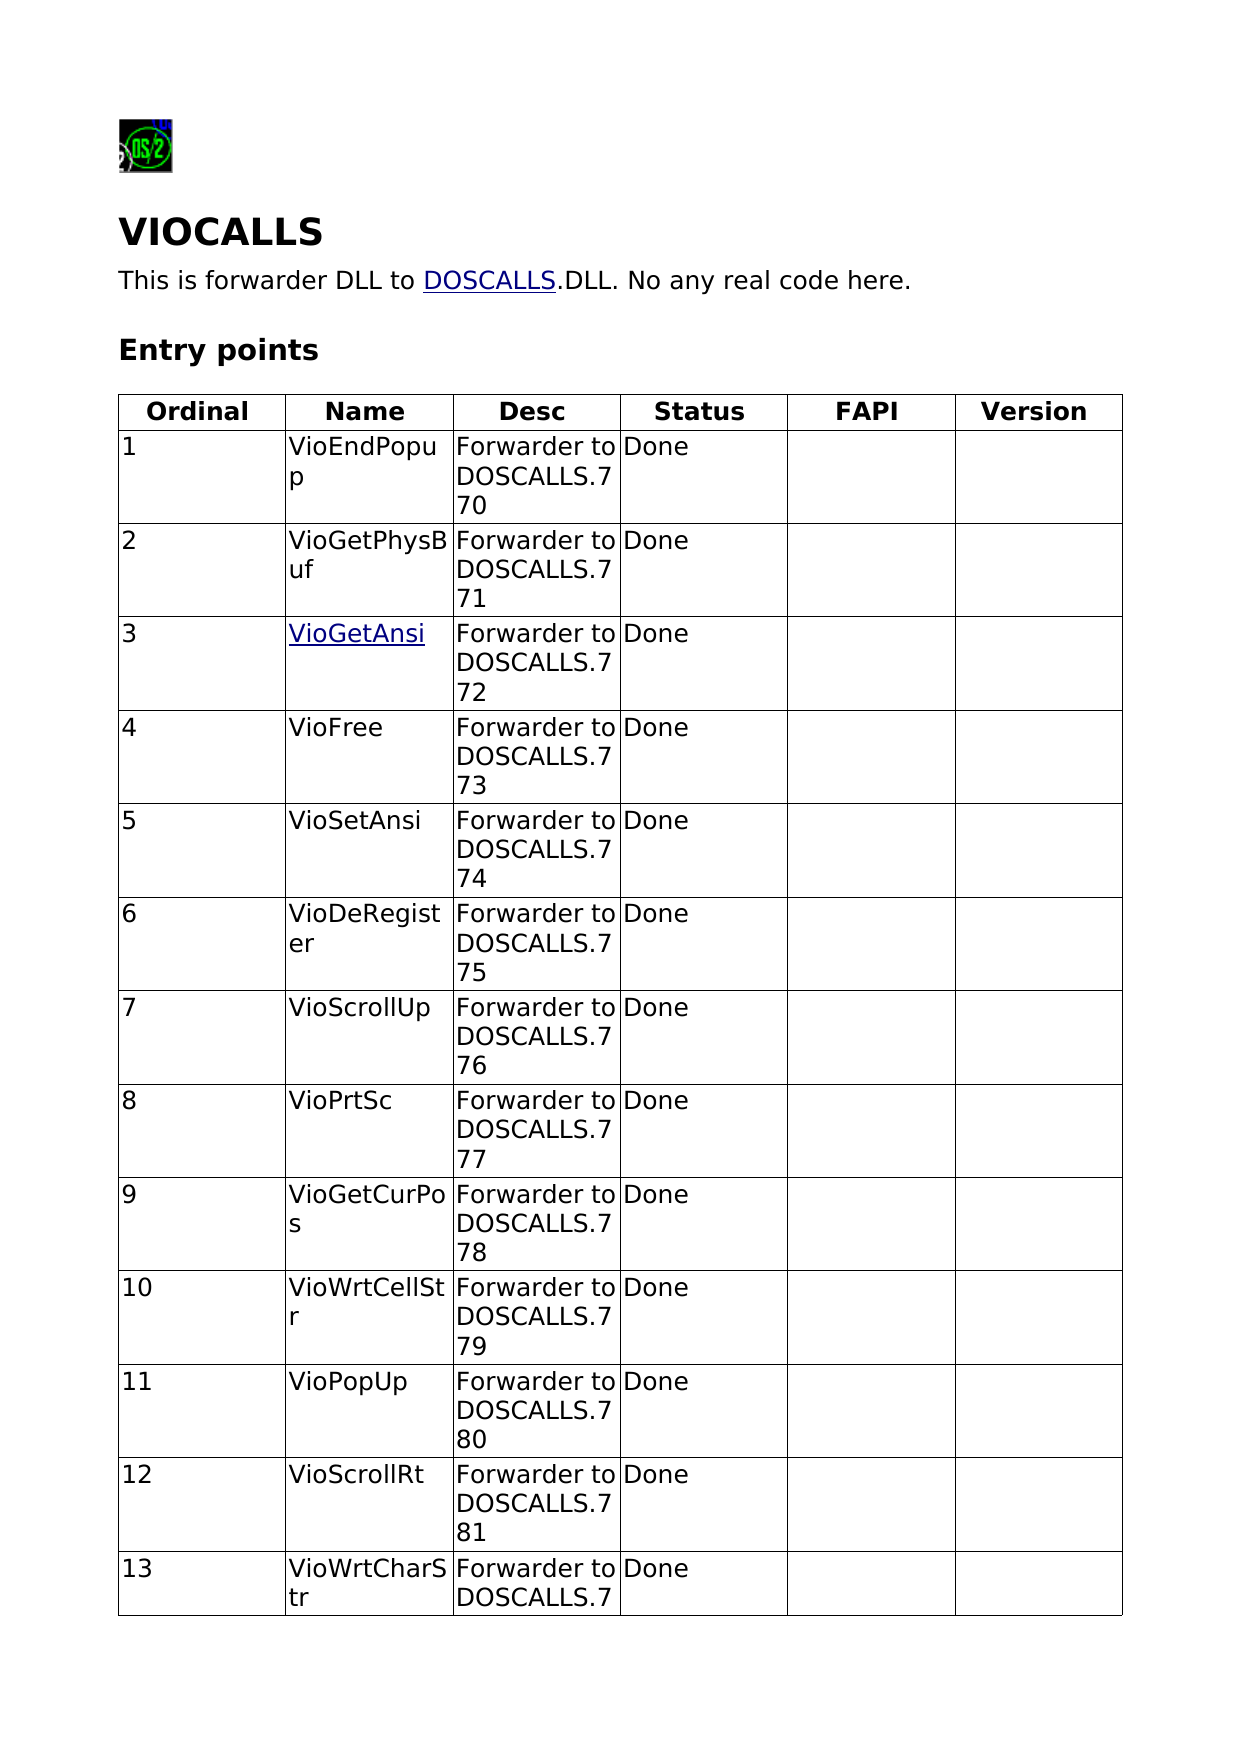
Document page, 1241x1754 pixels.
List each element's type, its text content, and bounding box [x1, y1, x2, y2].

table_cell [956, 1178, 1122, 1270]
table_header Desc [454, 395, 620, 429]
table_cell VioGetCurPos [286, 1178, 453, 1270]
table_cell 2 [119, 524, 285, 616]
table_cell [788, 1085, 955, 1177]
table_cell 13 [119, 1552, 285, 1615]
table_cell [788, 1552, 955, 1615]
table_cell [956, 1365, 1122, 1457]
table_cell [956, 617, 1122, 710]
table_cell VioDeRegister [286, 898, 453, 990]
table_cell 3 [119, 617, 285, 710]
table_cell VioSetAnsi [286, 804, 453, 897]
table_cell [788, 1365, 955, 1457]
table_cell Done [621, 617, 787, 710]
table_cell Done [621, 1458, 787, 1551]
table_cell 1 [119, 431, 285, 523]
table_cell Done [621, 1271, 787, 1364]
table_cell Forwarder to DOSCALLS.770 [454, 431, 620, 523]
table_cell [956, 524, 1122, 616]
table_cell Forwarder to DOSCALLS.778 [454, 1178, 620, 1270]
table_cell Done [621, 1085, 787, 1177]
table_cell Forwarder to DOSCALLS.7 [454, 1552, 620, 1615]
table_cell Forwarder to DOSCALLS.779 [454, 1271, 620, 1364]
table_cell Forwarder to DOSCALLS.775 [454, 898, 620, 990]
subtitle VIOCALLS [118, 210, 1122, 254]
table_header Ordinal [119, 395, 285, 429]
table_cell [956, 1271, 1122, 1364]
table_cell 11 [119, 1365, 285, 1457]
table_cell Done [621, 1552, 787, 1615]
table_cell VioWrtCharStr [286, 1552, 453, 1615]
table_cell [788, 991, 955, 1083]
table_cell Forwarder to DOSCALLS.781 [454, 1458, 620, 1551]
table_cell 10 [119, 1271, 285, 1364]
table_header Name [286, 395, 453, 429]
table_cell VioEndPopup [286, 431, 453, 523]
picture [118, 118, 173, 173]
table_cell [788, 1458, 955, 1551]
table_cell [956, 804, 1122, 897]
table_cell Forwarder to DOSCALLS.771 [454, 524, 620, 616]
table_cell Forwarder to DOSCALLS.776 [454, 991, 620, 1083]
table_cell VioScrollRt [286, 1458, 453, 1551]
table_cell [788, 1178, 955, 1270]
table_cell [956, 991, 1122, 1083]
table_cell 7 [119, 991, 285, 1083]
table_cell Done [621, 431, 787, 523]
table_cell Done [621, 991, 787, 1083]
table_cell Done [621, 898, 787, 990]
table_cell VioFree [286, 711, 453, 803]
table_cell 12 [119, 1458, 285, 1551]
table_cell Done [621, 524, 787, 616]
table_cell [956, 898, 1122, 990]
table_cell VioGetPhysBuf [286, 524, 453, 616]
table_cell Done [621, 804, 787, 897]
table_cell 9 [119, 1178, 285, 1270]
table_cell Done [621, 1365, 787, 1457]
table_cell Forwarder to DOSCALLS.780 [454, 1365, 620, 1457]
table_cell 6 [119, 898, 285, 990]
table_cell Done [621, 711, 787, 803]
table_header Version [956, 395, 1122, 429]
table_cell VioPrtSc [286, 1085, 453, 1177]
table_cell 5 [119, 804, 285, 897]
table_cell VioScrollUp [286, 991, 453, 1083]
table_cell VioPopUp [286, 1365, 453, 1457]
table_cell VioWrtCellStr [286, 1271, 453, 1364]
table_cell [788, 898, 955, 990]
text This is forwarder DLL to DOSCALLS.DLL. No any real code here. [118, 266, 1122, 296]
table_header Status [621, 395, 787, 429]
table_cell [788, 804, 955, 897]
table_header FAPI [788, 395, 955, 429]
table_cell 4 [119, 711, 285, 803]
table_cell [788, 431, 955, 523]
table_cell [788, 1271, 955, 1364]
subtitle Entry points [118, 333, 1122, 367]
table_cell Done [621, 1178, 787, 1270]
table_cell [956, 431, 1122, 523]
table_cell [956, 711, 1122, 803]
table_cell Forwarder to DOSCALLS.774 [454, 804, 620, 897]
table_cell [956, 1458, 1122, 1551]
table_cell [788, 524, 955, 616]
table_cell [788, 617, 955, 710]
table_cell [956, 1085, 1122, 1177]
table_cell Forwarder to DOSCALLS.773 [454, 711, 620, 803]
table_cell Forwarder to DOSCALLS.777 [454, 1085, 620, 1177]
table_cell [788, 711, 955, 803]
table_cell Forwarder to DOSCALLS.772 [454, 617, 620, 710]
table_cell [956, 1552, 1122, 1615]
table_cell 8 [119, 1085, 285, 1177]
table_cell VioGetAnsi [286, 617, 453, 710]
